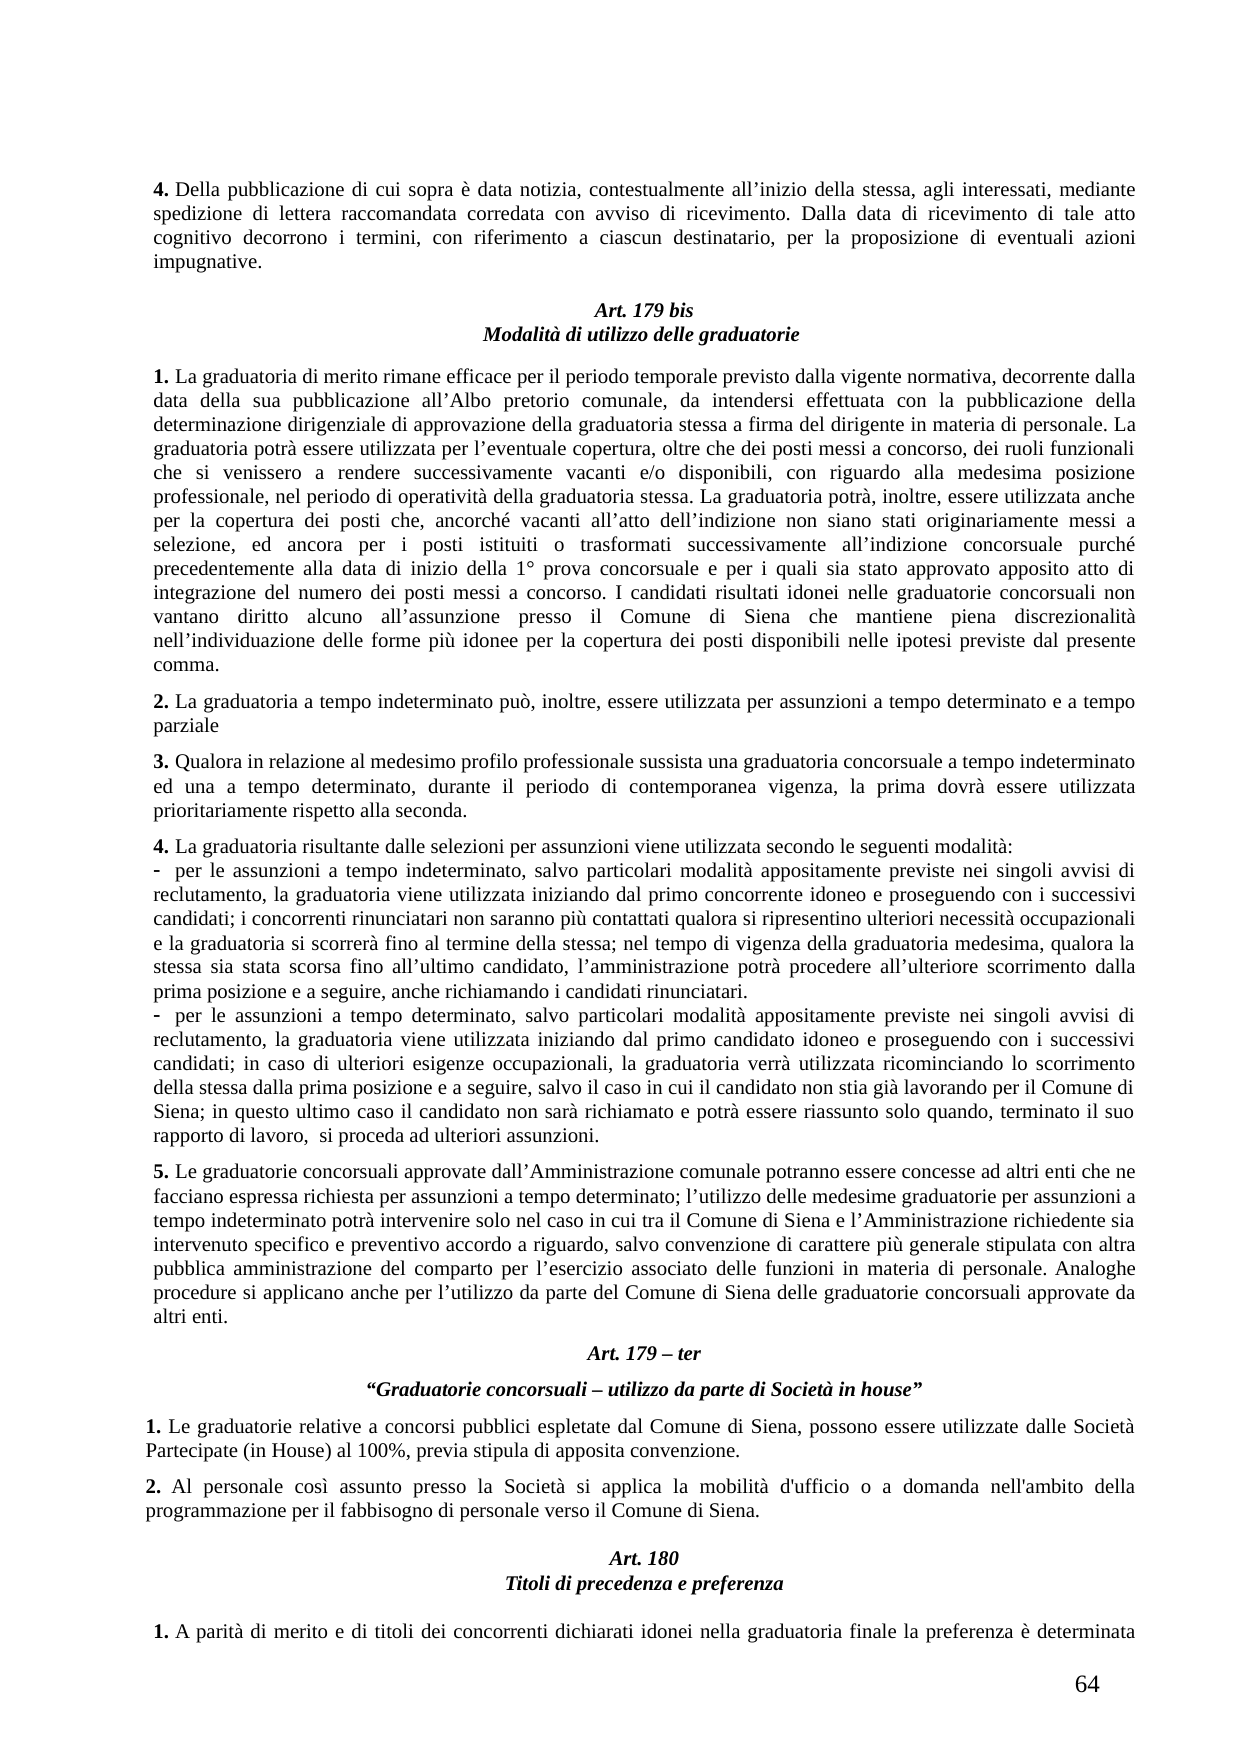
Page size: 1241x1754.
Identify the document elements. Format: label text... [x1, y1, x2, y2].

list A parità di merito e di titoli dei concorrenti dichiarati idonei nella graduatoria finale la preferenza è determinata [153, 1618, 1137, 1643]
list Qualora in relazione al medesimo profilo professionale sussista una graduatoria concorsuale a tempo indeterminato ed una a tempo determinato, durante il periodo di contemporanea vigenza, la prima dovrà essere utilizzata prioritariamente rispetto alla seconda. [153, 749, 1137, 822]
text Modalità di utilizzo delle graduatorie [153, 322, 1137, 346]
text Art. 179 – ter [153, 1340, 1137, 1364]
list per le assunzioni a tempo indeterminato, salvo particolari modalità appositamente previste nei singoli avvisi di reclutamento, la graduatoria viene utilizzata iniziando dal primo concorrente idoneo e proseguendo con i successivi candidati; i concorrenti rinunciatari non saranno più contattati qualora si ripresentino ulteriori necessità occupazionali e la graduatoria si scorrerà fino al termine della stessa; nel tempo di vigenza della graduatoria medesima, qualora la stessa sia stata scorsa fino all’ultimo candidato, l’amministrazione potrà procedere all’ulteriore scorrimento dalla prima posizione e a seguire, anche richiamando i candidati rinunciatari. [153, 858, 1137, 1003]
text 2. Al personale così assunto presso la Società si applica la mobilità d'ufficio o a domanda nell'ambito della programmazione per il fabbisogno di personale verso il Comune di Siena. [145, 1474, 1137, 1522]
list La graduatoria risultante dalle selezioni per assunzioni viene utilizzata secondo le seguenti modalità: [153, 834, 1137, 858]
list La graduatoria di merito rimane efficace per il periodo temporale previsto dalla vigente normativa, decorrente dalla data della sua pubblicazione all’Albo pretorio comunale, da intendersi effettuata con la pubblicazione della determinazione dirigenziale di approvazione della graduatoria stessa a firma del dirigente in materia di personale. La graduatoria potrà essere utilizzata per l’eventuale copertura, oltre che dei posti messi a concorso, dei ruoli funzionali che si venissero a rendere successivamente vacanti e/o disponibili, con riguardo alla medesima posizione professionale, nel periodo di operatività della graduatoria stessa. La graduatoria potrà, inoltre, essere utilizzata anche per la copertura dei posti che, ancorché vacanti all’atto dell’indizione non siano stati originariamente messi a selezione, ed ancora per i posti istituiti o trasformati successivamente all’indizione concorsuale purché precedentemente alla data di inizio della 1° prova concorsuale e per i quali sia stato approvato apposito atto di integrazione del numero dei posti messi a concorso. I candidati risultati idonei nelle graduatorie concorsuali non vantano diritto alcuno all’assunzione presso il Comune di Siena che mantiene piena discrezionalità nell’individuazione delle forme più idonee per la copertura dei posti disponibili nelle ipotesi previste dal presente comma. [153, 363, 1137, 676]
list per le assunzioni a tempo determinato, salvo particolari modalità appositamente previste nei singoli avvisi di reclutamento, la graduatoria viene utilizzata iniziando dal primo candidato idoneo e proseguendo con i successivi candidati; in caso di ulteriori esigenze occupazionali, la graduatoria verrà utilizzata ricominciando lo scorrimento della stessa dalla prima posizione e a seguire, salvo il caso in cui il candidato non stia già lavorando per il Comune di Siena; in questo ultimo caso il candidato non sarà richiamato e potrà essere riassunto solo quando, terminato il suo rapporto di lavoro, si proceda ad ulteriori assunzioni. [153, 1003, 1137, 1147]
text “Graduatorie concorsuali – utilizzo da parte di Società in house” [153, 1377, 1137, 1401]
text Art. 180 [153, 1546, 1137, 1570]
text Art. 179 bis [153, 297, 1137, 322]
text Titoli di precedenza e preferenza [153, 1570, 1137, 1594]
list Della pubblicazione di cui sopra è data notizia, contestualmente all’inizio della stessa, agli interessati, mediante spedizione di lettera raccomandata corredata con avviso di ricevimento. Dalla data di ricevimento di tale atto cognitivo decorrono i termini, con riferimento a ciascun destinatario, per la proposizione di eventuali azioni impugnative. [153, 177, 1137, 273]
list Le graduatorie concorsuali approvate dall’Amministrazione comunale potranno essere concesse ad altri enti che ne facciano espressa richiesta per assunzioni a tempo determinato; l’utilizzo delle medesime graduatorie per assunzioni a tempo indeterminato potrà intervenire solo nel caso in cui tra il Comune di Siena e l’Amministrazione richiedente sia intervenuto specifico e preventivo accordo a riguardo, salvo convenzione di carattere più generale stipulata con altra pubblica amministrazione del comparto per l’esercizio associato delle funzioni in materia di personale. Analoghe procedure si applicano anche per l’utilizzo da parte del Comune di Siena delle graduatorie concorsuali approvate da altri enti. [153, 1159, 1137, 1328]
list La graduatoria a tempo indeterminato può, inoltre, essere utilizzata per assunzioni a tempo determinato e a tempo parziale [153, 689, 1137, 737]
text 1. Le graduatorie relative a concorsi pubblici espletate dal Comune di Siena, possono essere utilizzate dalle Società Partecipate (in House) al 100%, previa stipula di apposita convenzione. [145, 1413, 1137, 1462]
